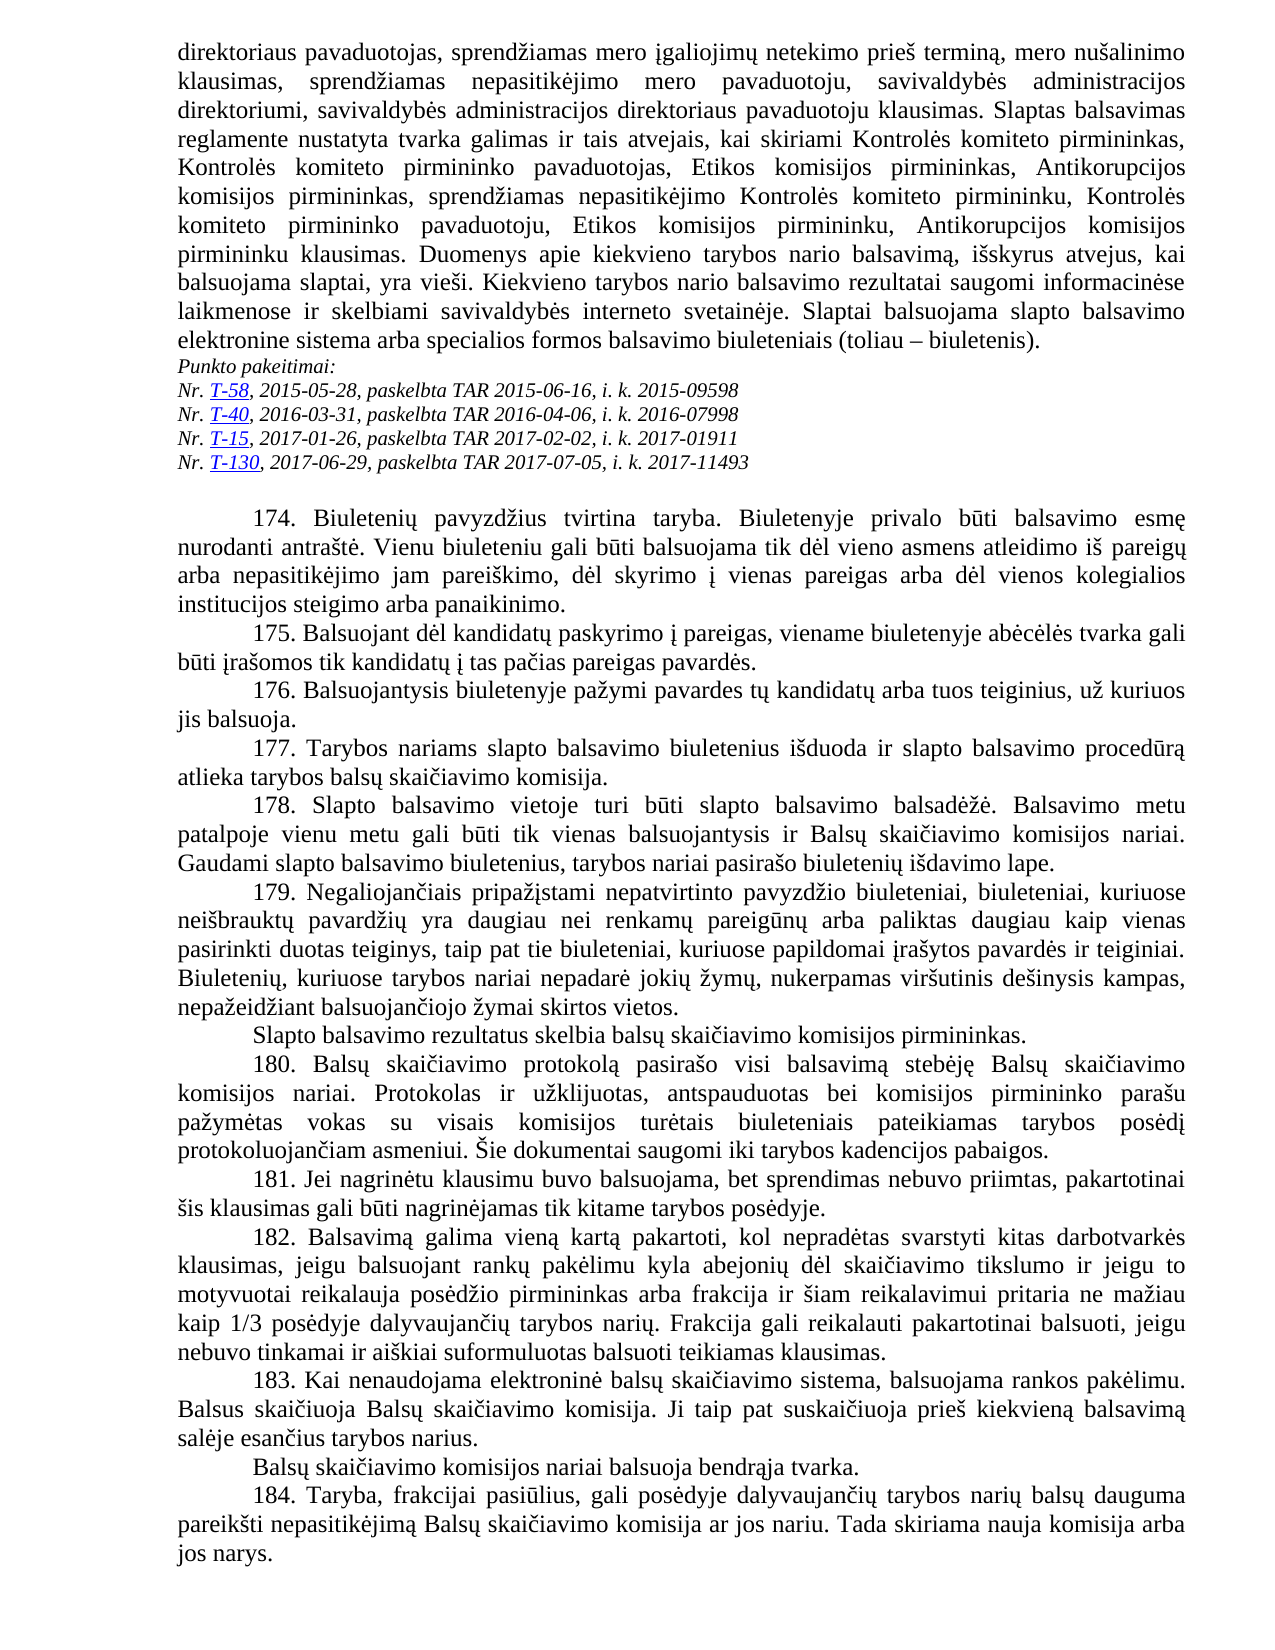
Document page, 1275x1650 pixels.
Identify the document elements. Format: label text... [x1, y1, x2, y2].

text 179. Negaliojančiais pripažįstami nepatvirtinto pavyzdžio biuleteniai, biuleteniai, kuriuose neišbrauktų pavardžių yra daugiau nei renkamų pareigūnų arba paliktas daugiau kaip vienas pasirinkti duotas teiginys, taip pat tie biuleteniai, kuriuose papildomai įrašytos pavardės ir teiginiai. Biuletenių, kuriuose tarybos nariai nepadarė jokių žymų, nukerpamas viršutinis dešinysis kampas, nepažeidžiant balsuojančiojo žymai skirtos vietos. [177, 877, 1186, 1020]
text Nr. T-40, 2016-03-31, paskelbta TAR 2016-04-06, i. k. 2016-07998 [177, 402, 1186, 426]
text 177. Tarybos nariams slapto balsavimo biuletenius išduoda ir slapto balsavimo procedūrą atlieka tarybos balsų skaičiavimo komisija. [177, 733, 1186, 790]
text 178. Slapto balsavimo vietoje turi būti slapto balsavimo balsadėžė. Balsavimo metu patalpoje vienu metu gali būti tik vienas balsuojantysis ir Balsų skaičiavimo komisijos nariai. Gaudami slapto balsavimo biuletenius, tarybos nariai pasirašo biuletenių išdavimo lape. [177, 790, 1186, 877]
text 175. Balsuojant dėl kandidatų paskyrimo į pareigas, viename biuletenyje abėcėlės tvarka gali būti įrašomos tik kandidatų į tas pačias pareigas pavardės. [177, 618, 1186, 675]
text 174. Biuletenių pavyzdžius tvirtina taryba. Biuletenyje privalo būti balsavimo esmę nurodanti antraštė. Vienu biuleteniu gali būti balsuojama tik dėl vieno asmens atleidimo iš pareigų arba nepasitikėjimo jam pareiškimo, dėl skyrimo į vienas pareigas arba dėl vienos kolegialios institucijos steigimo arba panaikinimo. [177, 503, 1186, 618]
text Nr. T-130, 2017-06-29, paskelbta TAR 2017-07-05, i. k. 2017-11493 [177, 450, 1186, 474]
text Nr. T-15, 2017-01-26, paskelbta TAR 2017-02-02, i. k. 2017-01911 [177, 426, 1186, 450]
text Punkto pakeitimai: [177, 354, 1186, 378]
text Slapto balsavimo rezultatus skelbia balsų skaičiavimo komisijos pirmininkas. [177, 1020, 1186, 1049]
text Balsų skaičiavimo komisijos nariai balsuoja bendrąja tvarka. [177, 1452, 1186, 1480]
text Nr. T-58, 2015-05-28, paskelbta TAR 2015-06-16, i. k. 2015-09598 [177, 378, 1186, 402]
text 180. Balsų skaičiavimo protokolą pasirašo visi balsavimą stebėję Balsų skaičiavimo komisijos nariai. Protokolas ir užklijuotas, antspauduotas bei komisijos pirmininko parašu pažymėtas vokas su visais komisijos turėtais biuleteniais pateikiamas tarybos posėdį protokoluojančiam asmeniui. Šie dokumentai saugomi iki tarybos kadencijos pabaigos. [177, 1049, 1186, 1164]
text 176. Balsuojantysis biuletenyje pažymi pavardes tų kandidatų arba tuos teiginius, už kuriuos jis balsuoja. [177, 675, 1186, 733]
text 183. Kai nenaudojama elektroninė balsų skaičiavimo sistema, balsuojama rankos pakėlimu. Balsus skaičiuoja Balsų skaičiavimo komisija. Ji taip pat suskaičiuoja prieš kiekvieną balsavimą salėje esančius tarybos narius. [177, 1365, 1186, 1452]
text 184. Taryba, frakcijai pasiūlius, gali posėdyje dalyvaujančių tarybos narių balsų dauguma pareikšti nepasitikėjimą Balsų skaičiavimo komisija ar jos nariu. Tada skiriama nauja komisija arba jos narys. [177, 1480, 1186, 1567]
text 182. Balsavimą galima vieną kartą pakartoti, kol nepradėtas svarstyti kitas darbotvarkės klausimas, jeigu balsuojant rankų pakėlimu kyla abejonių dėl skaičiavimo tikslumo ir jeigu to motyvuotai reikalauja posėdžio pirmininkas arba frakcija ir šiam reikalavimui pritaria ne mažiau kaip 1/3 posėdyje dalyvaujančių tarybos narių. Frakcija gali reikalauti pakartotinai balsuoti, jeigu nebuvo tinkamai ir aiškiai suformuluotas balsuoti teikiamas klausimas. [177, 1222, 1186, 1365]
text 181. Jei nagrinėtu klausimu buvo balsuojama, bet sprendimas nebuvo priimtas, pakartotinai šis klausimas gali būti nagrinėjamas tik kitame tarybos posėdyje. [177, 1164, 1186, 1222]
text direktoriaus pavaduotojas, sprendžiamas mero įgaliojimų netekimo prieš terminą, mero nušalinimo klausimas, sprendžiamas nepasitikėjimo mero pavaduotoju, savivaldybės administracijos direktoriumi, savivaldybės administracijos direktoriaus pavaduotoju klausimas. Slaptas balsavimas reglamente nustatyta tvarka galimas ir tais atvejais, kai skiriami Kontrolės komiteto pirmininkas, Kontrolės komiteto pirmininko pavaduotojas, Etikos komisijos pirmininkas, Antikorupcijos komisijos pirmininkas, sprendžiamas nepasitikėjimo Kontrolės komiteto pirmininku, Kontrolės komiteto pirmininko pavaduotoju, Etikos komisijos pirmininku, Antikorupcijos komisijos pirmininku klausimas. Duomenys apie kiekvieno tarybos nario balsavimą, išskyrus atvejus, kai balsuojama slaptai, yra vieši. Kiekvieno tarybos nario balsavimo rezultatai saugomi informacinėse laikmenose ir skelbiami savivaldybės interneto svetainėje. Slaptai balsuojama slapto balsavimo elektronine sistema arba specialios formos balsavimo biuleteniais (toliau – biuletenis). [177, 37, 1186, 354]
